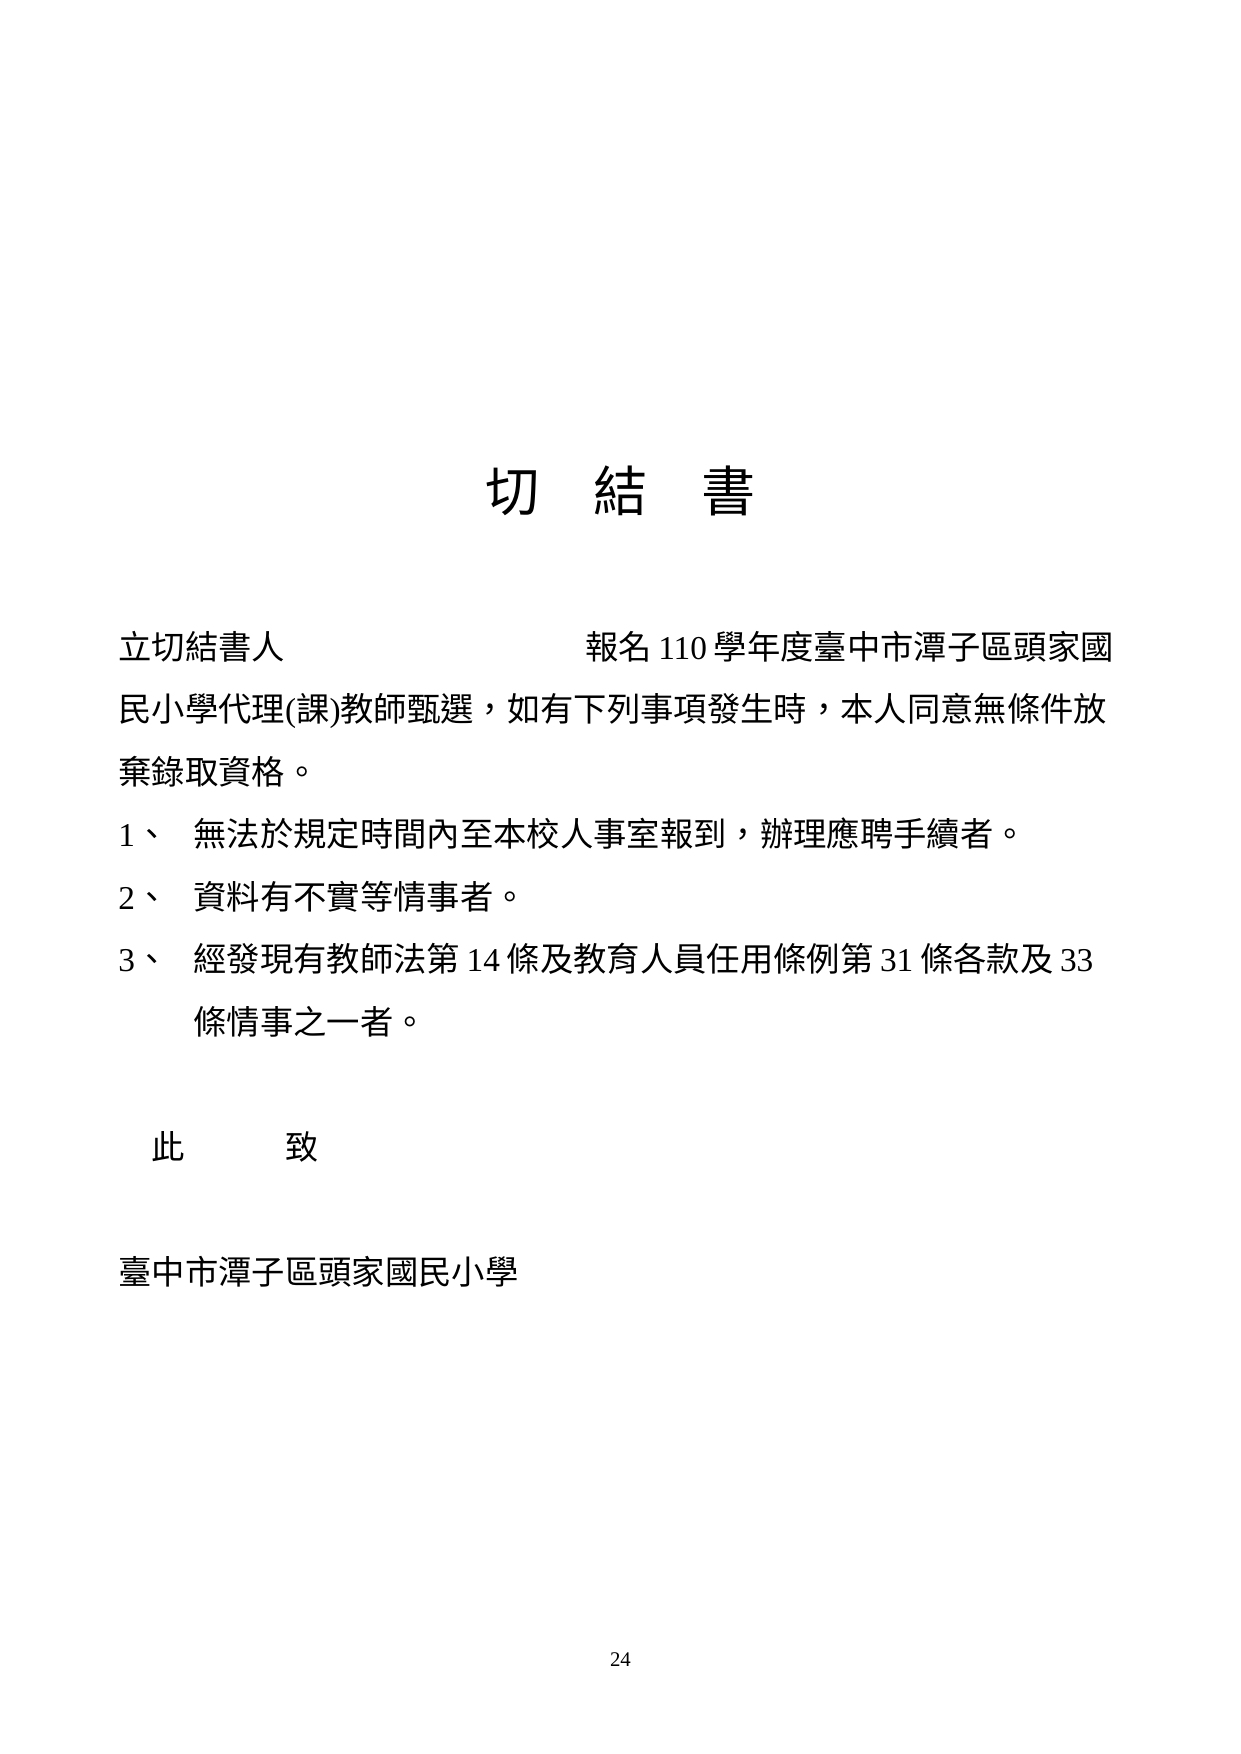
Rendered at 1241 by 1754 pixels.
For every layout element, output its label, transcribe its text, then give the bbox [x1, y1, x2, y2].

text 切 結 書 [118, 415, 1122, 540]
text 臺中市潭子區頭家國民小學 [118, 1228, 1122, 1290]
list 無法於規定時間內至本校人事室報到，辦理應聘手續者。 [118, 790, 1122, 853]
text 此 致 [118, 1103, 1122, 1165]
text 立切結書人 報名110學年度臺中市潭子區頭家國民小學代理(課)教師甄選，如有下列事項發生時，本人同意無條件放棄錄取資格。 [118, 603, 1122, 790]
list 經發現有教師法第14條及教育人員任用條例第31條各款及33條情事之一者。 [118, 915, 1122, 1040]
list 資料有不實等情事者。 [118, 853, 1122, 915]
